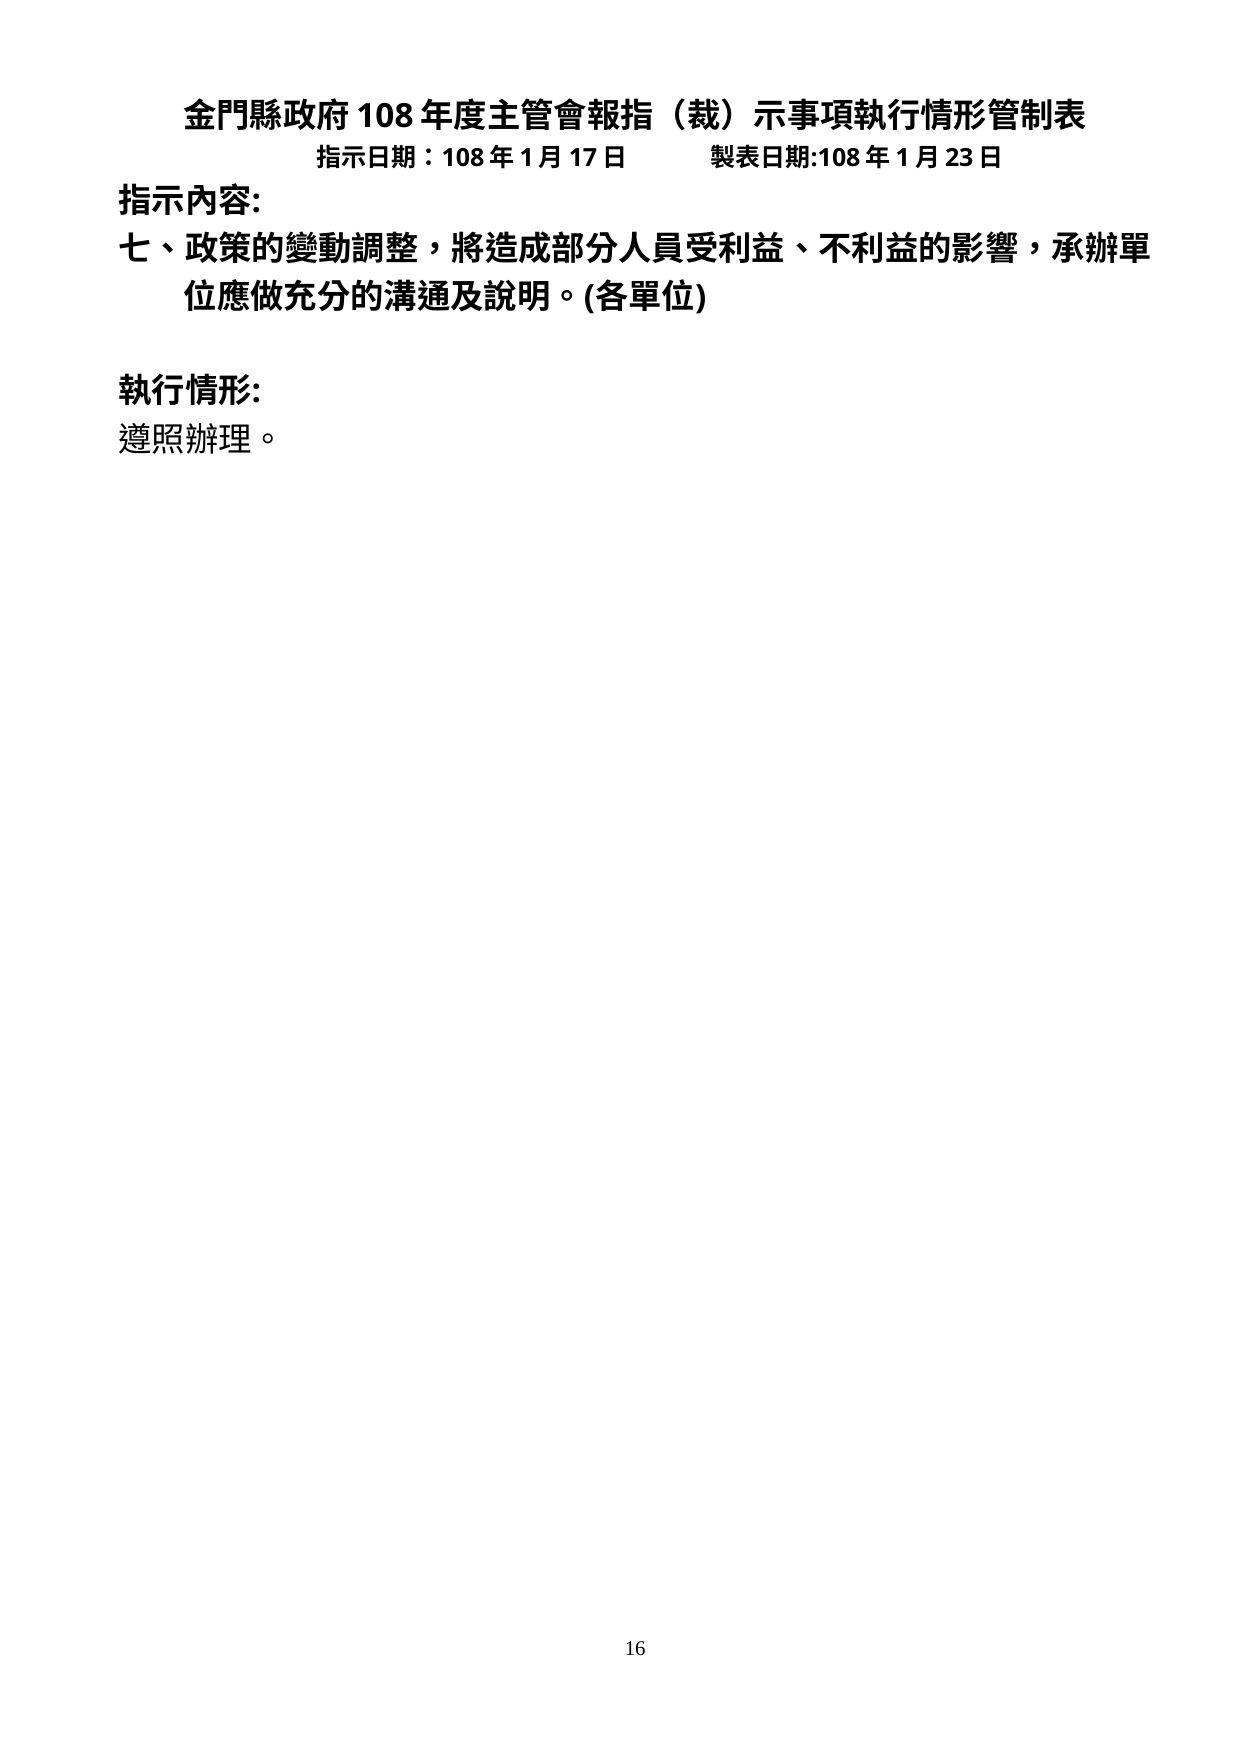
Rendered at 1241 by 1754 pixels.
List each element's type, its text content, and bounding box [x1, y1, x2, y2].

text 執行情形: [118, 364, 1152, 412]
text 七、政策的變動調整，將造成部分人員受利益、不利益的影響，承辦單位應做充分的溝通及說明。(各單位) [118, 222, 1152, 318]
text 遵照辦理。 [118, 412, 1152, 461]
text 指示內容: [118, 173, 1152, 222]
